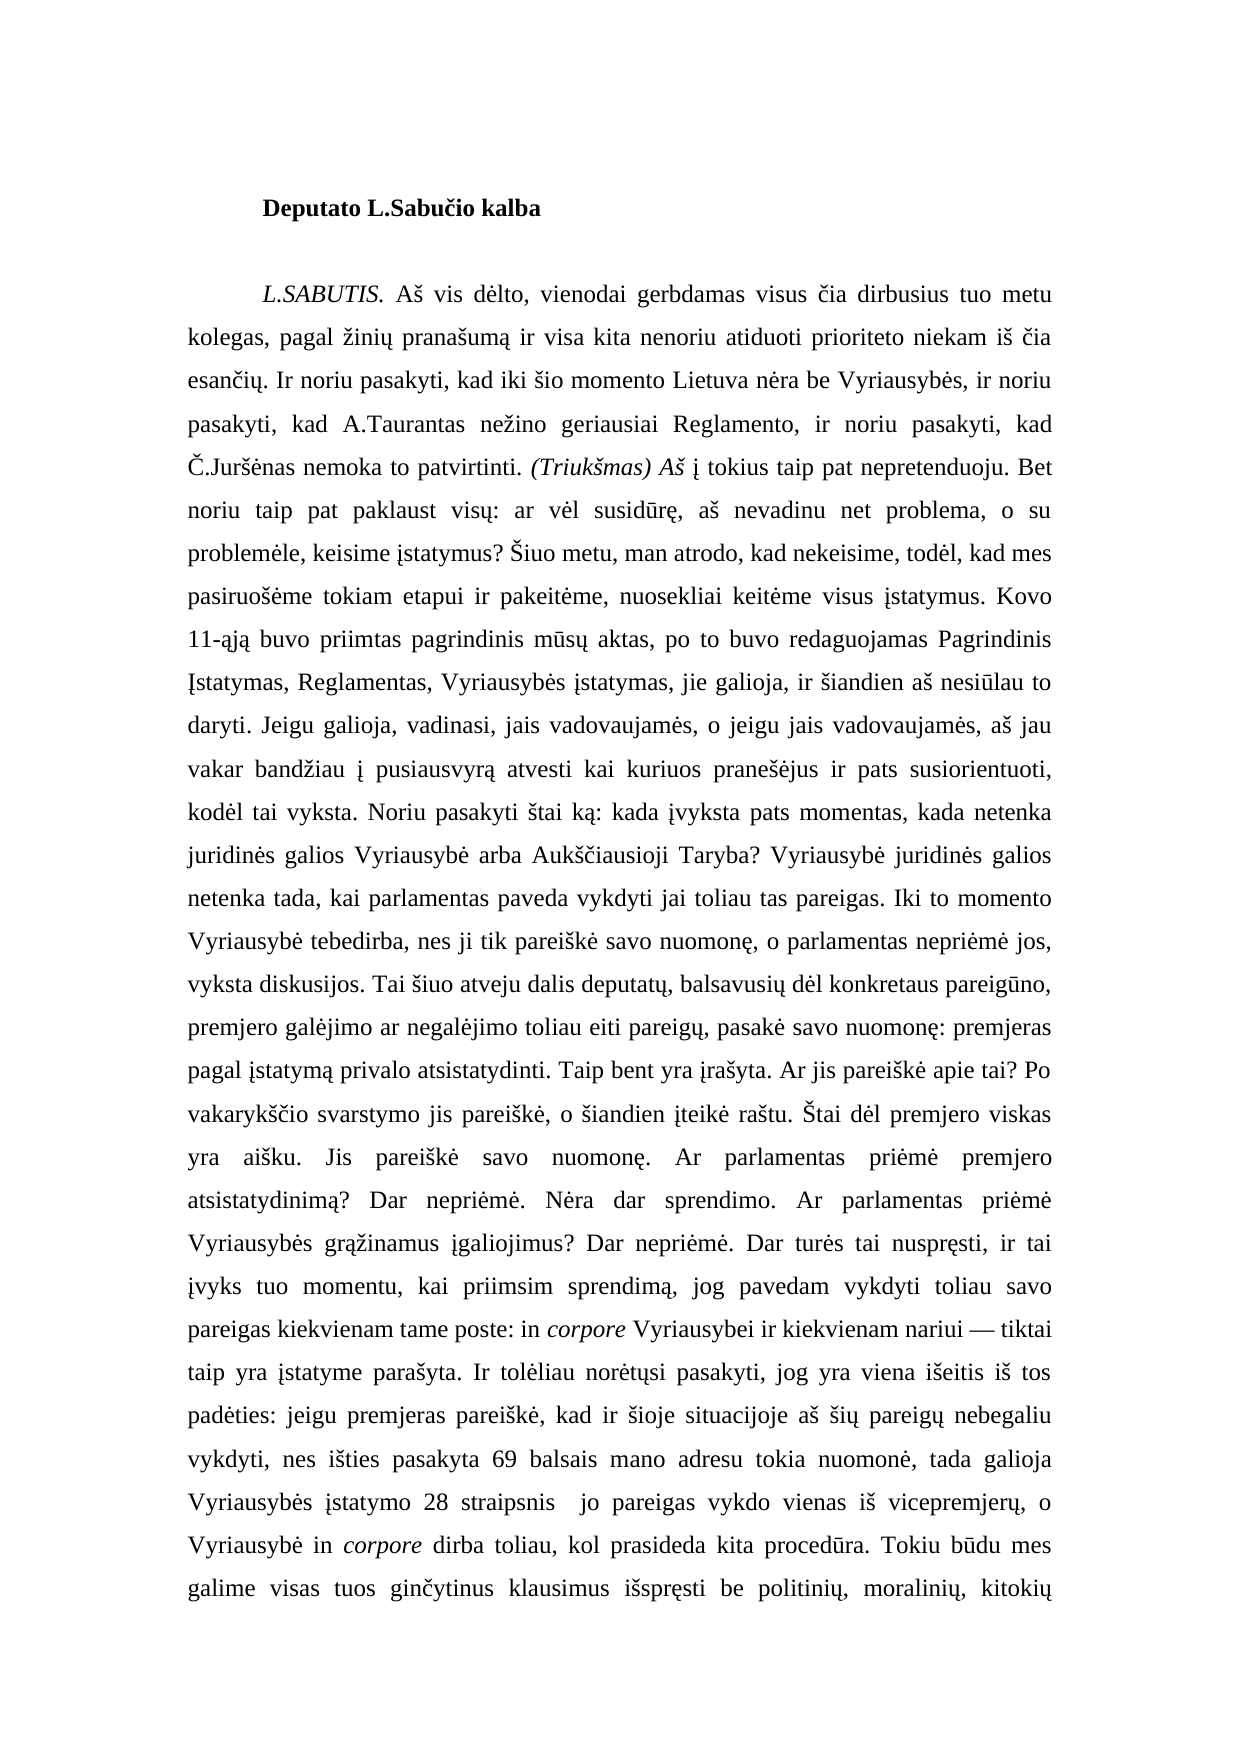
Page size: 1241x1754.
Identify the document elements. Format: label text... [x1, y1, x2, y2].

text L.SABUTIS. Aš vis dėlto, vienodai gerbdamas visus čia dirbusius tuo metu kolegas, pagal žinių pranašumą ir visa kita nenoriu atiduoti prioriteto niekam iš čia esančių. Ir noriu pasakyti, kad iki šio momento Lietuva nėra be Vyriausybės, ir noriu pasakyti, kad A.Taurantas nežino geriausiai Reglamento, ir noriu pasakyti, kad Č.Juršėnas nemoka to patvirtinti. (Triukšmas) Aš į tokius taip pat nepretenduoju. Bet noriu taip pat paklaust visų: ar vėl susidūrę, aš nevadinu net problema, o su problemėle, keisime įstatymus? Šiuo metu, man atrodo, kad nekeisime, todėl, kad mes pasiruošėme tokiam etapui ir pakeitėme, nuosekliai keitėme visus įstatymus. Kovo 11-ąją buvo priimtas pagrindinis mūsų aktas, po to buvo redaguojamas Pagrindinis Įstatymas, Reglamentas, Vyriausybės įstatymas, jie galioja, ir šiandien aš nesiūlau to daryti. Jeigu galioja, vadinasi, jais vadovaujamės, o jeigu jais vadovaujamės, aš jau vakar bandžiau į pusiausvyrą atvesti kai kuriuos pranešėjus ir pats susiorientuoti, kodėl tai vyksta. Noriu pasakyti štai ką: kada įvyksta pats momentas, kada netenka juridinės galios Vyriausybė arba Aukščiausioji Taryba? Vyriausybė juridinės galios netenka tada, kai parlamentas paveda vykdyti jai toliau tas pareigas. Iki to momento Vyriausybė tebedirba, nes ji tik pareiškė savo nuomonę, o parlamentas nepriėmė jos, vyksta diskusijos. Tai šiuo atveju dalis deputatų, balsavusių dėl konkretaus pareigūno, premjero galėjimo ar negalėjimo toliau eiti pareigų, pasakė savo nuomonę: premjeras pagal įstatymą privalo atsistatydinti. Taip bent yra įrašyta. Ar jis pareiškė apie tai? Po vakarykščio svarstymo jis pareiškė, o šiandien įteikė raštu. Štai dėl premjero viskas yra aišku. Jis pareiškė savo nuomonę. Ar parlamentas priėmė premjero atsistatydinimą? Dar nepriėmė. Nėra dar sprendimo. Ar parlamentas priėmė Vyriausybės grąžinamus įgaliojimus? Dar nepriėmė. Dar turės tai nuspręsti, ir tai įvyks tuo momentu, kai priimsim sprendimą, jog pavedam vykdyti toliau savo pareigas kiekvienam tame poste: in corpore Vyriausybei ir kiekvienam nariui — tiktai taip yra įstatyme parašyta. Ir tolėliau norėtųsi pasakyti, jog yra viena išeitis iš tos padėties: jeigu premjeras pareiškė, kad ir šioje situacijoje aš šių pareigų nebegaliu vykdyti, nes išties pasakyta 69 balsais mano adresu tokia nuomonė, tada galioja Vyriausybės įstatymo 28 straipsnis jo pareigas vykdo vienas iš vicepremjerų, o Vyriausybė in corpore dirba toliau, kol prasideda kita procedūra. Tokiu būdu mes galime visas tuos ginčytinus klausimus išspręsti be politinių, moralinių, kitokių [187, 279, 1053, 1602]
text Deputato L.Sabučio kalba [187, 193, 1053, 222]
